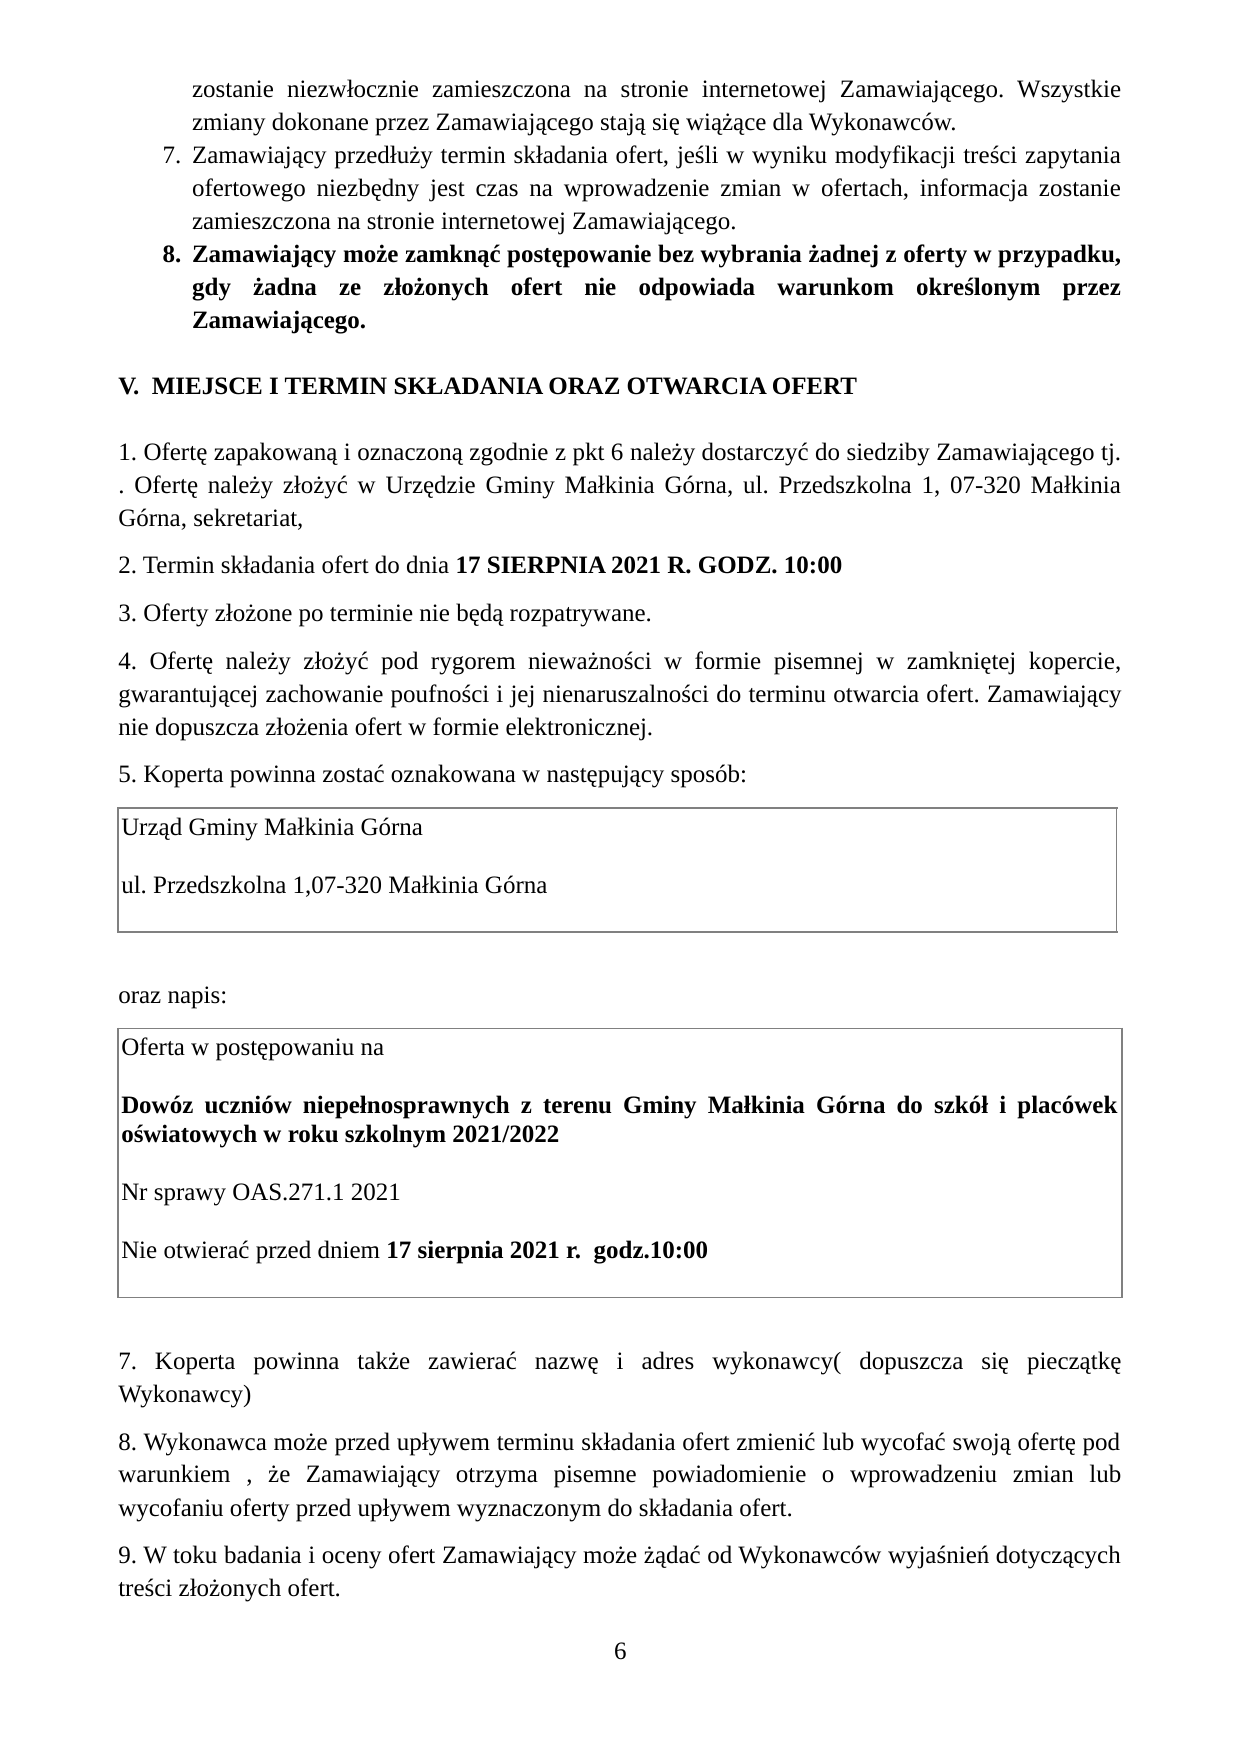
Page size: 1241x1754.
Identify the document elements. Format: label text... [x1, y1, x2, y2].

text 3. Oferty złożone po terminie nie będą rozpatrywane. [118, 598, 1122, 627]
table_header Oferta w postępowaniu na Dowóz uczniów niepełnosprawnych z terenu Gminy Małkinia Górna do szkół i placówek oświatowych w roku szkolnym 2021/2022 Nr sprawy OAS.271.1 2021 Nie otwierać przed dniem 17 sierpnia 2021 r. godz.10:00 [119, 1029, 1121, 1297]
text 9. W toku badania i oceny ofert Zamawiający może żądać od Wykonawców wyjaśnień dotyczących treści złożonych ofert. [118, 1540, 1122, 1602]
list zostanie niezwłocznie zamieszczona na stronie internetowej Zamawiającego. Wszystkie zmiany dokonane przez Zamawiającego stają się wiążące dla Wykonawców. [162, 74, 1122, 136]
list Zamawiający przedłuży termin składania ofert, jeśli w wyniku modyfikacji treści zapytania ofertowego niezbędny jest czas na wprowadzenie zmian w ofertach, informacja zostanie zamieszczona na stronie internetowej Zamawiającego. [162, 140, 1122, 234]
text oraz napis: [118, 980, 1122, 1009]
text V. MIEJSCE I TERMIN SKŁADANIA ORAZ OTWARCIA OFERT [118, 371, 1122, 400]
text 8. Wykonawca może przed upływem terminu składania ofert zmienić lub wycofać swoją ofertę pod warunkiem , że Zamawiający otrzyma pisemne powiadomienie o wprowadzeniu zmian lub wycofaniu oferty przed upływem wyznaczonym do składania ofert. [118, 1427, 1122, 1521]
text 1. Ofertę zapakowaną i oznaczoną zgodnie z pkt 6 należy dostarczyć do siedziby Zamawiającego tj. . Ofertę należy złożyć w Urzędzie Gminy Małkinia Górna, ul. Przedszkolna 1, 07-320 Małkinia Górna, sekretariat, [118, 437, 1122, 532]
text 4. Ofertę należy złożyć pod rygorem nieważności w formie pisemnej w zamkniętej kopercie, gwarantującej zachowanie poufności i jej nienaruszalności do terminu otwarcia ofert. Zamawiający nie dopuszcza złożenia ofert w formie elektronicznej. [118, 646, 1122, 741]
text 7. Koperta powinna także zawierać nazwę i adres wykonawcy( dopuszcza się pieczątkę Wykonawcy) [118, 1346, 1122, 1408]
table_header Urząd Gminy Małkinia Górna ul. Przedszkolna 1,07-320 Małkinia Górna [119, 809, 1116, 931]
list Zamawiający może zamknąć postępowanie bez wybrania żadnej z oferty w przypadku, gdy żadna ze złożonych ofert nie odpowiada warunkom określonym przez Zamawiającego. [162, 239, 1122, 334]
text 2. Termin składania ofert do dnia 17 SIERPNIA 2021 R. GODZ. 10:00 [118, 551, 1122, 579]
text 5. Koperta powinna zostać oznakowana w następujący sposób: [118, 759, 1122, 788]
